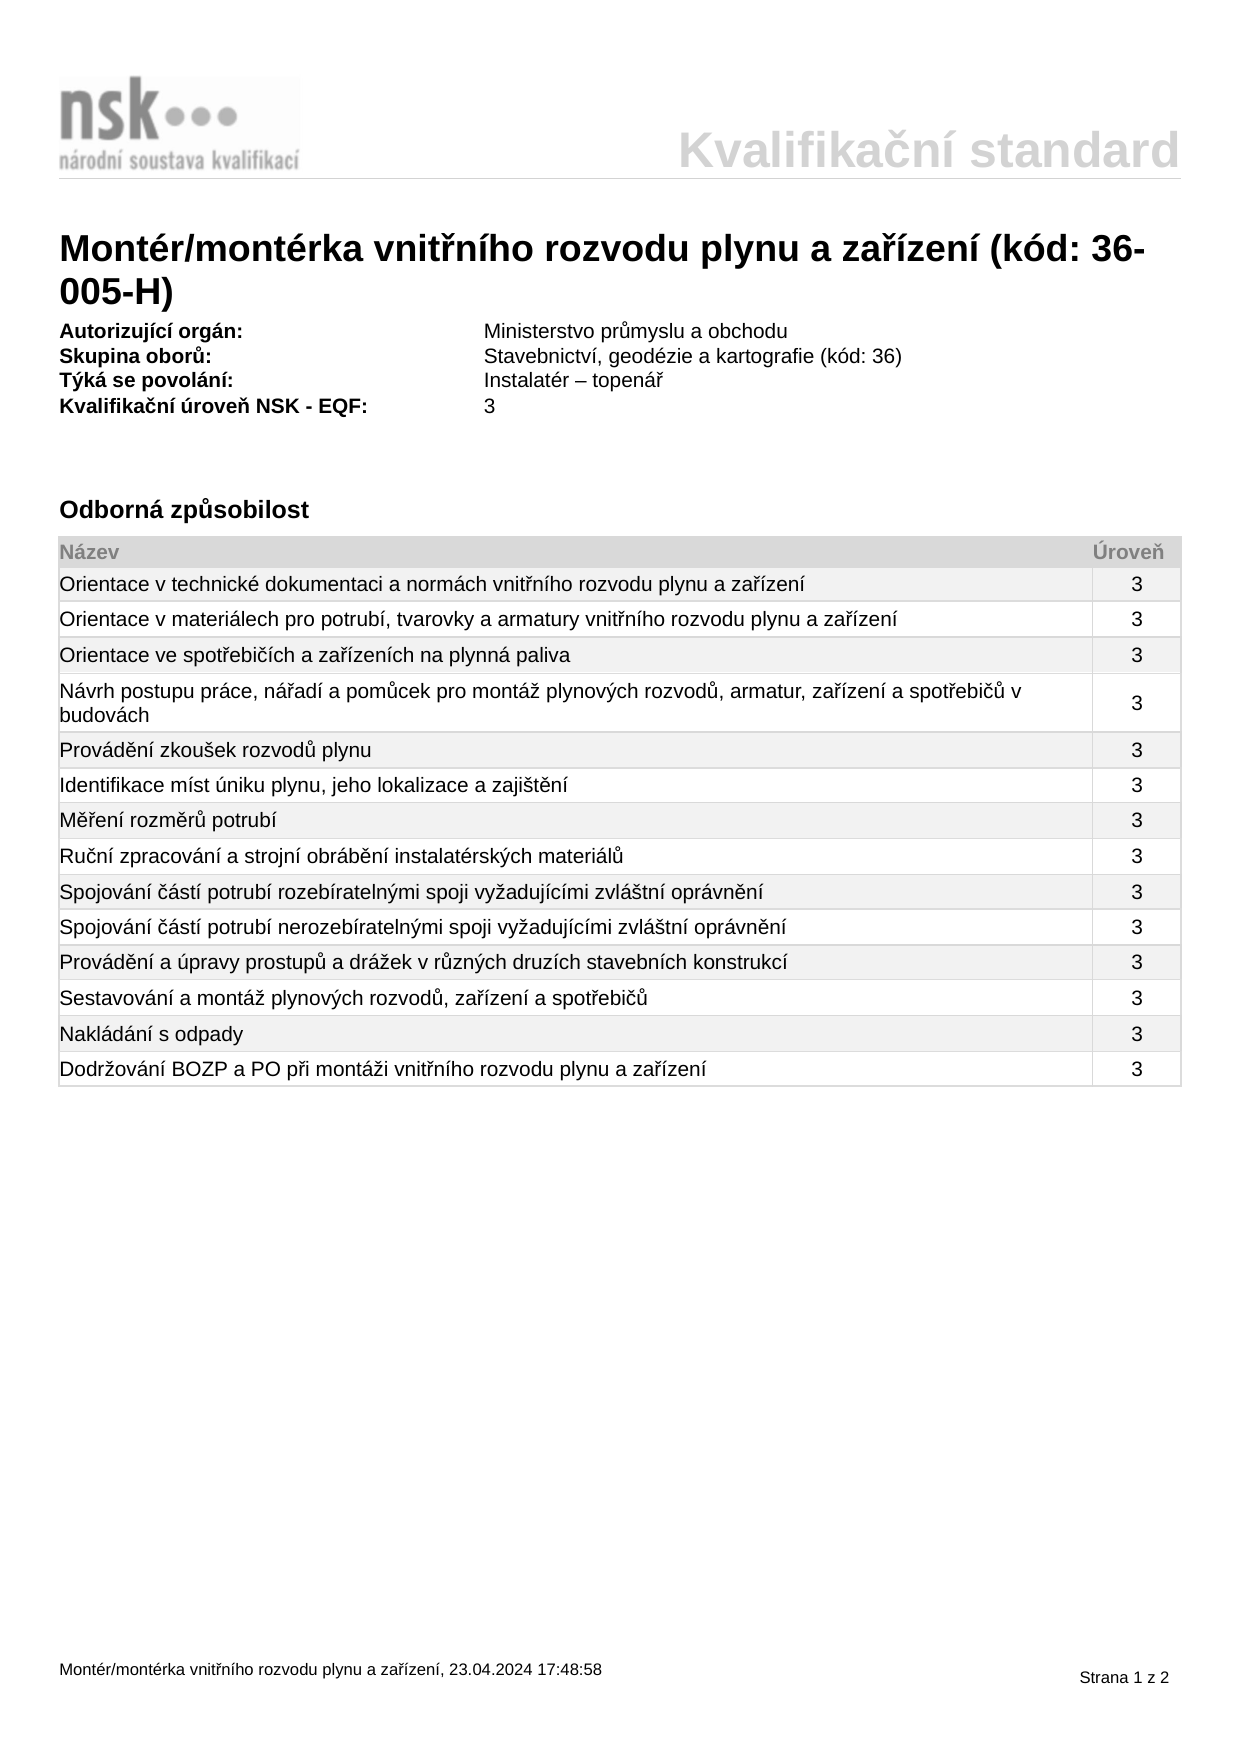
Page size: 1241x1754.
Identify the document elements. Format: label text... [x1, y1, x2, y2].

table_cell [59, 172, 483, 178]
table_cell Orientace ve spotřebičích a zařízeních na plynná paliva [60, 638, 1092, 672]
table_cell [620, 196, 626, 224]
table_cell [59, 313, 483, 319]
table_cell [1169, 1660, 1181, 1696]
table_header Kvalifikační standard [626, 59, 1181, 178]
table_cell Provádění zkoušek rozvodů plynu [60, 733, 1092, 767]
table_cell 3 [1093, 733, 1180, 767]
table_cell Měření rozměrů potrubí [60, 803, 1092, 838]
table_cell [626, 1087, 862, 1373]
table_cell [1093, 418, 1169, 489]
table_cell Název [60, 538, 1092, 566]
table_cell Týká se povolání: [59, 368, 483, 392]
table_cell [620, 524, 626, 536]
table_cell [59, 1087, 483, 1373]
table_cell [862, 1373, 1093, 1660]
table_cell [59, 196, 483, 224]
table_cell 3 [1093, 839, 1180, 874]
table_cell Identifikace míst úniku plynu, jeho lokalizace a zajištění [60, 769, 1092, 802]
table_cell Autorizující orgán: [59, 319, 483, 343]
table_cell Provádění a úpravy prostupů a drážek v různých druzích stavebních konstrukcí [60, 946, 1092, 979]
table_cell [59, 524, 483, 536]
table_header [621, 59, 626, 172]
table_cell [1093, 313, 1169, 319]
table_cell 3 [1093, 1016, 1180, 1051]
table_cell Kvalifikační úroveň NSK - EQF: [59, 394, 483, 417]
table_cell [862, 1087, 1093, 1373]
table_cell [1169, 524, 1181, 536]
table_cell Úroveň [1093, 538, 1180, 566]
table_cell [59, 1373, 483, 1660]
table_cell [1169, 418, 1181, 489]
table_cell Nakládání s odpady [60, 1016, 1092, 1051]
table_cell [1169, 1087, 1181, 1373]
table_cell Strana 1 z 2 [862, 1660, 1169, 1696]
table_cell 3 [1093, 946, 1180, 979]
table_cell 3 [1093, 875, 1180, 908]
table_cell [862, 524, 1093, 536]
table_cell Montér/montérka vnitřního rozvodu plynu a zařízení, 23.04.2024 17:48:58 [59, 1660, 862, 1696]
table_cell [1093, 1087, 1169, 1373]
table_cell 3 [1093, 568, 1180, 600]
table_cell [626, 196, 862, 224]
table_cell [1093, 524, 1169, 536]
table_cell [484, 1373, 620, 1660]
table_cell Orientace v materiálech pro potrubí, tvarovky a armatury vnitřního rozvodu plynu a zařízení [60, 602, 1092, 636]
table_cell Instalatér – topenář [484, 368, 1181, 393]
table_cell [862, 418, 1093, 489]
table_cell Ruční zpracování a strojní obrábění instalatérských materiálů [60, 839, 1092, 874]
table_cell 3 [1093, 1052, 1180, 1085]
picture [58, 59, 621, 172]
table_cell [1093, 196, 1169, 224]
table_cell [484, 418, 620, 489]
table_cell Spojování částí potrubí rozebíratelnými spoji vyžadujícími zvláštní oprávnění [60, 875, 1092, 908]
table_cell [1169, 1373, 1181, 1660]
table_cell Návrh postupu práce, nářadí a pomůcek pro montáž plynových rozvodů, armatur, zařízení a spotřebičů v budovách [60, 674, 1092, 731]
table_cell [484, 1087, 620, 1373]
table_cell 3 [1093, 803, 1180, 838]
table_cell Orientace v technické dokumentaci a normách vnitřního rozvodu plynu a zařízení [60, 568, 1092, 600]
table_cell Ministerstvo průmyslu a obchodu [484, 319, 1181, 344]
table_cell 3 [1093, 769, 1180, 802]
table_cell [620, 1373, 626, 1660]
table_cell [484, 524, 620, 536]
table_cell [620, 418, 626, 489]
table_cell [626, 524, 862, 536]
table_cell 3 [1093, 638, 1180, 672]
table_cell [626, 418, 862, 489]
table_cell 3 [484, 394, 1181, 417]
table_cell [1169, 313, 1181, 319]
table_cell Dodržování BOZP a PO při montáži vnitřního rozvodu plynu a zařízení [60, 1052, 1092, 1085]
table_cell [620, 1087, 626, 1373]
table_cell [1169, 196, 1181, 224]
table_cell Odborná způsobilost [59, 490, 1181, 524]
table_cell 3 [1093, 980, 1180, 1015]
table_cell [862, 196, 1093, 224]
table_cell [862, 313, 1093, 319]
table_cell [1093, 1373, 1169, 1660]
table_cell Skupina oborů: [59, 344, 483, 368]
table_cell 3 [1093, 602, 1180, 636]
table_cell [59, 179, 1181, 196]
table_cell Montér/montérka vnitřního rozvodu plynu a zařízení (kód: 36-005-H) [59, 224, 1181, 313]
table_cell Sestavování a montáž plynových rozvodů, zařízení a spotřebičů [60, 980, 1092, 1015]
table_cell [484, 196, 620, 224]
table_cell [484, 313, 620, 319]
table_cell Stavebnictví, geodézie a kartografie (kód: 36) [484, 344, 1181, 368]
table_cell [626, 313, 862, 319]
table_cell [484, 172, 620, 178]
table_cell [626, 1373, 862, 1660]
table_cell [59, 418, 483, 489]
table_cell 3 [1093, 910, 1180, 944]
table_cell Spojování částí potrubí nerozebíratelnými spoji vyžadujícími zvláštní oprávnění [60, 910, 1092, 944]
table_cell 3 [1093, 674, 1180, 731]
